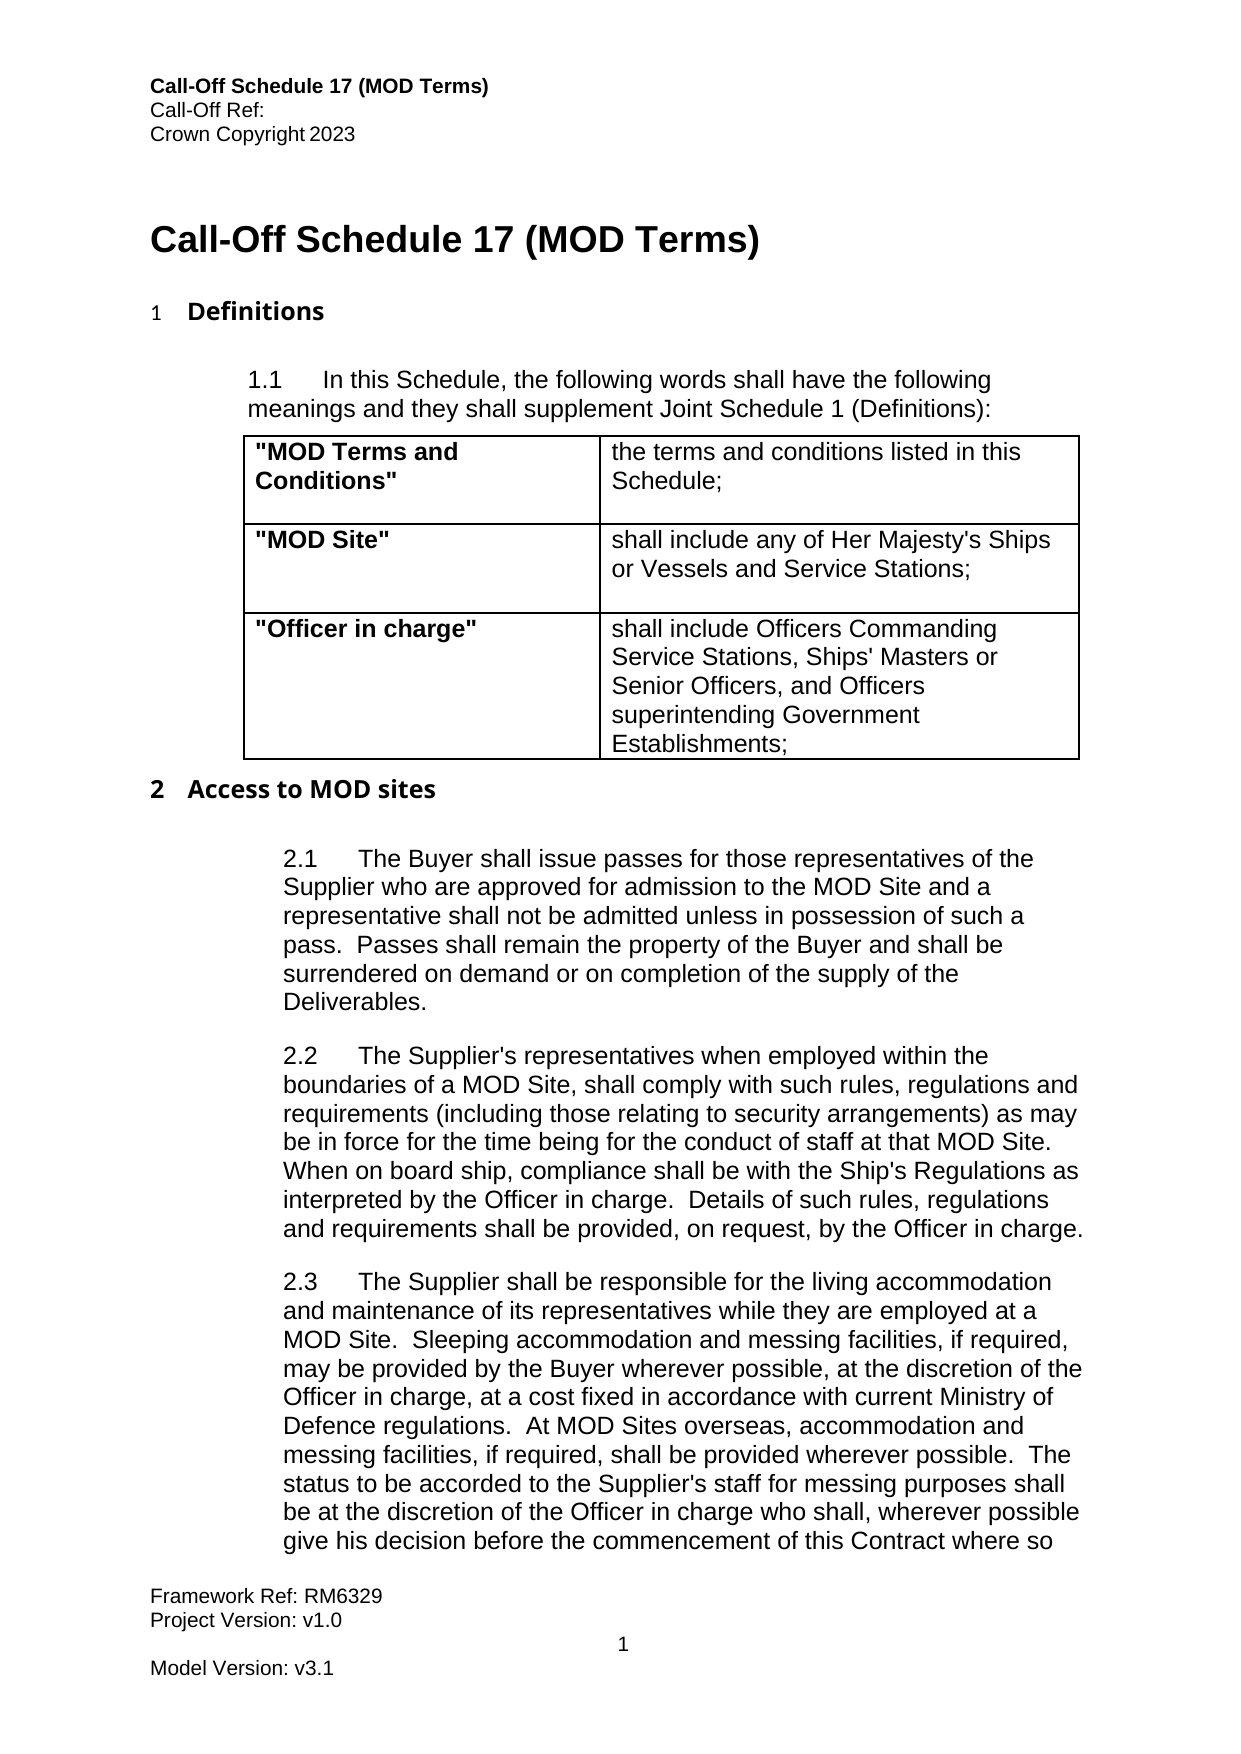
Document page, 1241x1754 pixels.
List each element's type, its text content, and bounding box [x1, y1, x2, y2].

list In this Schedule, the following words shall have the following meanings and they shall supplement Joint Schedule 1 (Definitions): [247, 365, 1090, 422]
text Call-Off Schedule 17 (MOD Terms) [150, 217, 1090, 260]
table_header the terms and conditions listed in this Schedule; [601, 437, 1078, 523]
table_cell "Officer in charge" [245, 614, 599, 757]
list Access to MOD sites [150, 772, 1090, 806]
table_cell "MOD Site" [245, 525, 599, 612]
table_cell shall include Officers Commanding Service Stations, Ships' Masters or Senior Officers, and Officers superintending Government Establishments; [601, 614, 1078, 757]
list The Supplier's representatives when employed within the boundaries of a MOD Site, shall comply with such rules, regulations and requirements (including those relating to security arrangements) as may be in force for the time being for the conduct of staff at that MOD Site. When on board ship, compliance shall be with the Ship's Regulations as interpreted by the Officer in charge. Details of such rules, regulations and requirements shall be provided, on request, by the Officer in charge. [283, 1041, 1090, 1242]
list Definitions [150, 293, 1090, 327]
table_cell shall include any of Her Majesty's Ships or Vessels and Service Stations; [601, 525, 1078, 612]
table_header "MOD Terms and Conditions" [245, 437, 599, 523]
list The Supplier shall be responsible for the living accommodation and maintenance of its representatives while they are employed at a MOD Site. Sleeping accommodation and messing facilities, if required, may be provided by the Buyer wherever possible, at the discretion of the Officer in charge, at a cost fixed in accordance with current Ministry of Defence regulations. At MOD Sites overseas, accommodation and messing facilities, if required, shall be provided wherever possible. The status to be accorded to the Supplier's staff for messing purposes shall be at the discretion of the Officer in charge who shall, wherever possible give his decision before the commencement of this Contract where so [283, 1267, 1090, 1555]
list The Buyer shall issue passes for those representatives of the Supplier who are approved for admission to the MOD Site and a representative shall not be admitted unless in possession of such a pass. Passes shall remain the property of the Buyer and shall be surrendered on demand or on completion of the supply of the Deliverables. [283, 843, 1090, 1016]
